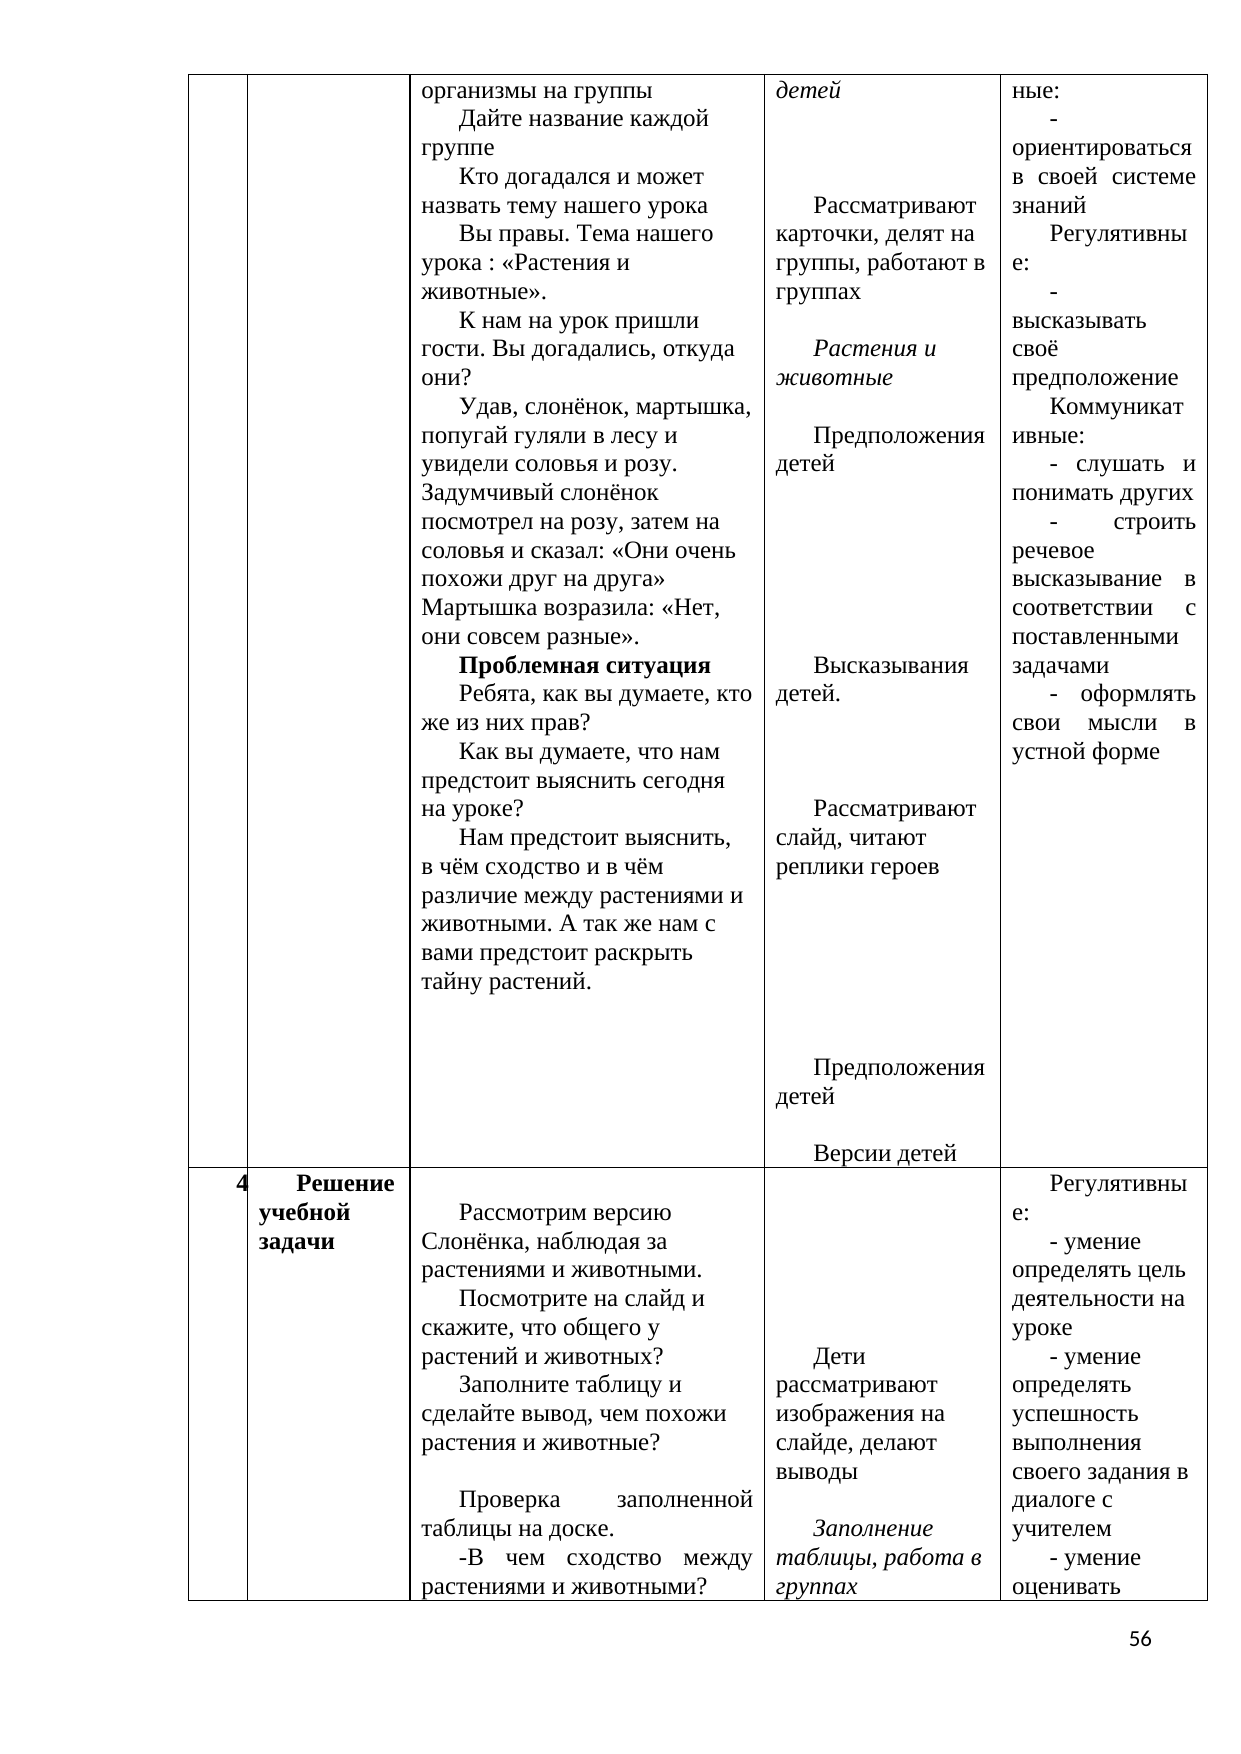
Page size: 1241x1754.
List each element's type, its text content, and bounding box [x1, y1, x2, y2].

table_cell [248, 75, 409, 1167]
table_cell детей Рассматривают карточки, делят на группы, работают в группах Растения и животные Предположения детей Высказывания детей. Рассматривают слайд, читают реплики героев Предположения детей Версии детей [765, 75, 1000, 1167]
table_cell Дети рассматривают изображения на слайде, делают выводы Заполнение таблицы, работа в группах [765, 1168, 1000, 1599]
table_cell Рассмотрим версию Слонёнка, наблюдая за растениями и животными. Посмотрите на слайд и скажите, что общего у растений и животных? Заполните таблицу и сделайте вывод, чем похожи растения и животные? Проверка заполненной таблицы на доске. -В чем сходство между растениями и животными? [411, 1168, 764, 1599]
table_cell Решение учебной задачи [248, 1168, 409, 1599]
table_cell организмы на группы Дайте название каждой группе Кто догадался и может назвать тему нашего урока Вы правы. Тема нашего урока : «Растения и животные». К нам на урок пришли гости. Вы догадались, откуда они? Удав, слонёнок, мартышка, попугай гуляли в лесу и увидели соловья и розу. Задумчивый слонёнок посмотрел на розу, затем на соловья и сказал: «Они очень похожи друг на друга» Мартышка возразила: «Нет, они совсем разные». Проблемная ситуация Ребята, как вы думаете, кто же из них прав? Как вы думаете, что нам предстоит выяснить сегодня на уроке? Нам предстоит выяснить, в чём сходство и в чём различие между растениями и животными. А так же нам с вами предстоит раскрыть тайну растений. [411, 75, 764, 1167]
table_cell ные: - ориентироваться в своей системе знаний Регулятивные: - высказывать своё предположение Коммуникативные: - слушать и понимать других - строить речевое высказывание в соответствии с поставленными задачами - оформлять свои мысли в устной форме [1001, 75, 1207, 1167]
table_cell 4 [189, 1168, 247, 1599]
table_cell [189, 75, 247, 1167]
table_cell Регулятивные: - умение определять цель деятельности на уроке - умение определять успешность выполнения своего задания в диалоге с учителем - умение оценивать [1001, 1168, 1207, 1599]
